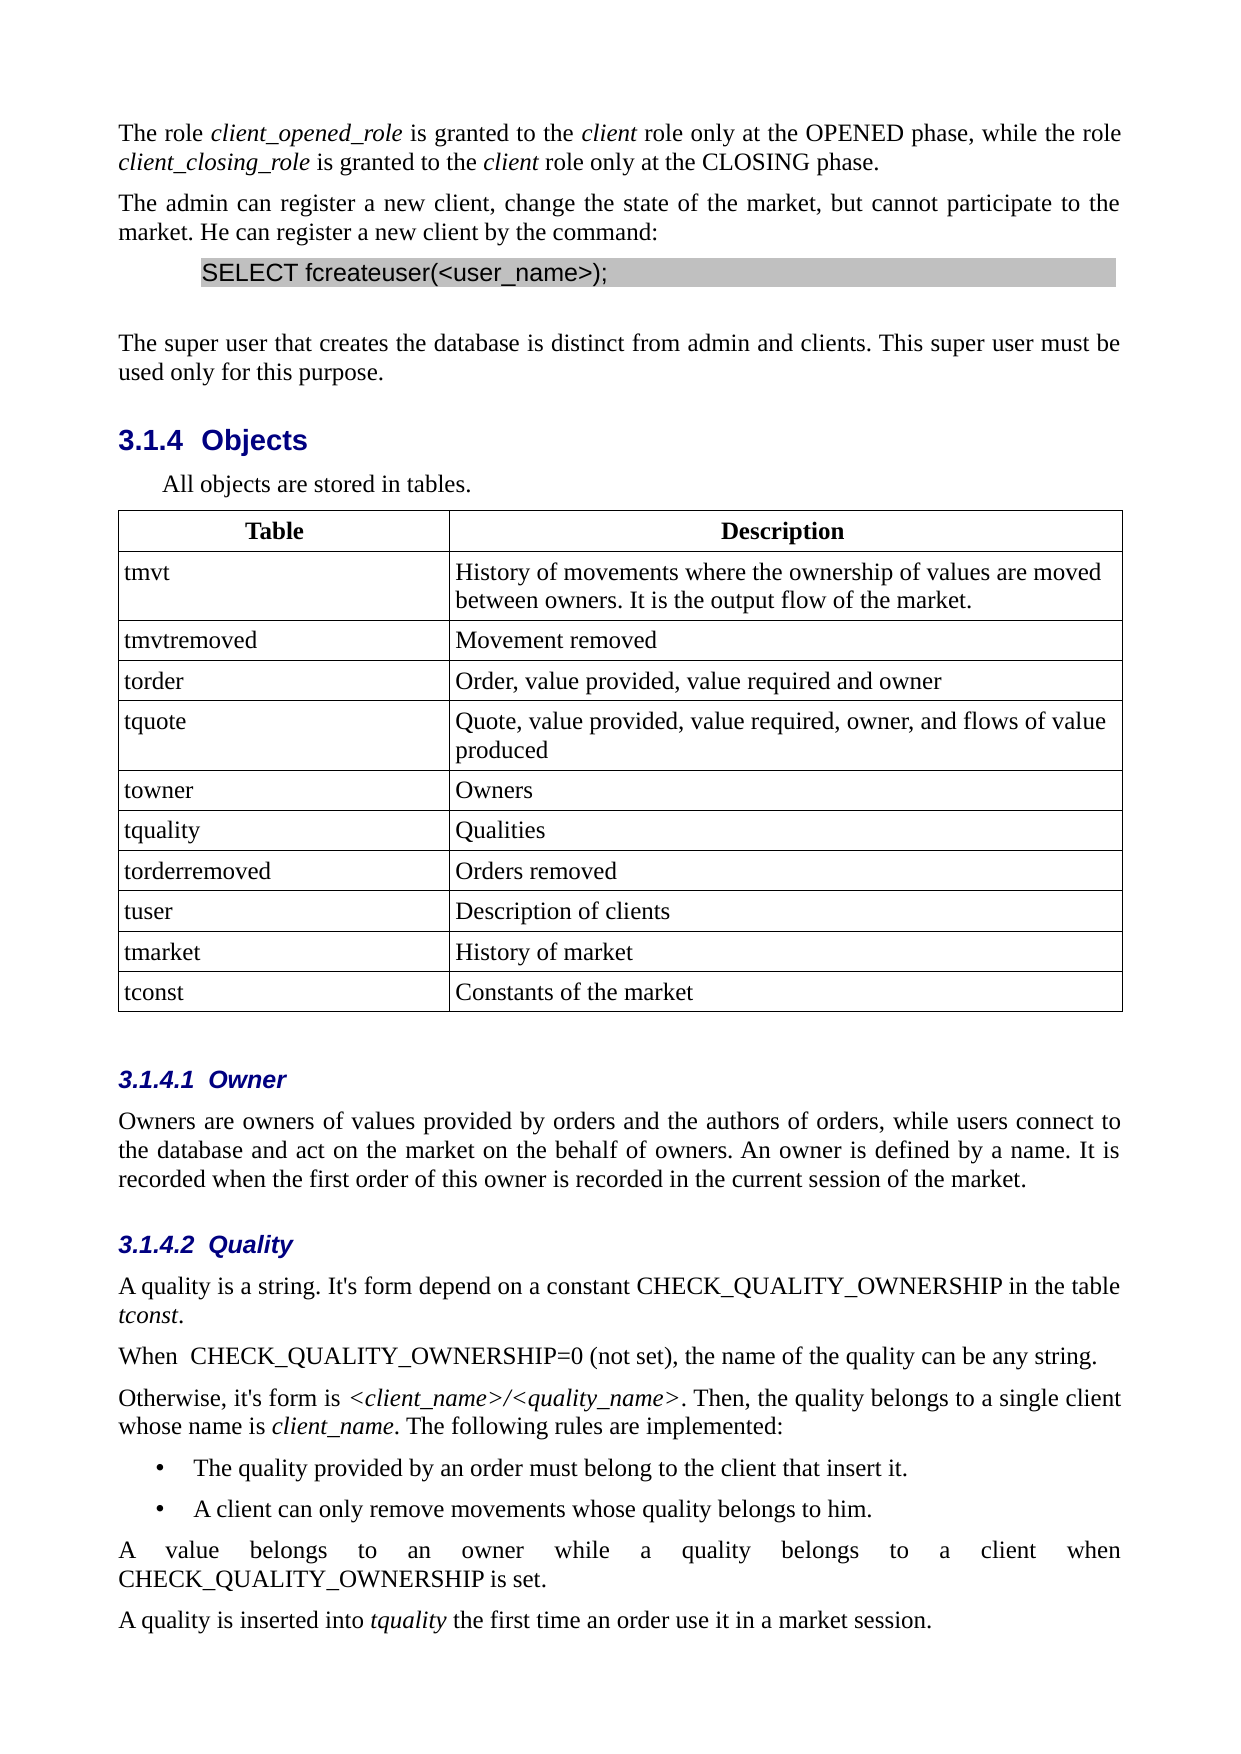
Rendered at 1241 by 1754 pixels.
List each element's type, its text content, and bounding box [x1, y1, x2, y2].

text When CHECK_QUALITY_OWNERSHIP=0 (not set), the name of the quality can be any string. [118, 1341, 1122, 1370]
table_cell Constants of the market [450, 972, 1122, 1011]
subtitle Quality [118, 1230, 1122, 1259]
table_cell History of market [450, 932, 1122, 971]
list A client can only remove movements whose quality belongs to him. [156, 1494, 1122, 1523]
text Owners are owners of values provided by orders and the authors of orders, while users connect to the database and act on the market on the behalf of owners. An owner is defined by a name. It is recorded when the first order of this owner is recorded in the current session of the market. [118, 1106, 1122, 1193]
table_cell Orders removed [450, 851, 1122, 890]
text All objects are stored in tables. [118, 469, 1122, 498]
text SELECT fcreateuser(<user_name>); [201, 258, 1116, 287]
table_cell tconst [119, 972, 449, 1011]
table_cell tmvt [119, 552, 449, 620]
table_cell Movement removed [450, 621, 1122, 660]
text A value belongs to an owner while a quality belongs to a client when CHECK_QUALITY_OWNERSHIP is set. [118, 1535, 1122, 1593]
table_cell Quote, value provided, value required, owner, and flows of value produced [450, 701, 1122, 769]
table_cell tmvtremoved [119, 621, 449, 660]
table_header Table [119, 511, 449, 551]
table_cell torder [119, 661, 449, 700]
table_cell Qualities [450, 811, 1122, 850]
table_cell History of movements where the ownership of values are moved between owners. It is the output flow of the market. [450, 552, 1122, 620]
table_cell tquote [119, 701, 449, 769]
table_cell tuser [119, 891, 449, 931]
text The admin can register a new client, change the state of the market, but cannot participate to the market. He can register a new client by the command: [118, 188, 1122, 246]
table_cell towner [119, 771, 449, 810]
text A quality is inserted into tquality the first time an order use it in a market session. [118, 1605, 1122, 1634]
table_cell tmarket [119, 932, 449, 971]
table_cell tquality [119, 811, 449, 850]
text A quality is a string. It's form depend on a constant CHECK_QUALITY_OWNERSHIP in the table tconst. [118, 1271, 1122, 1329]
text Otherwise, it's form is <client_name>/<quality_name>. Then, the quality belongs to a single client whose name is client_name. The following rules are implemented: [118, 1383, 1122, 1440]
subtitle Owner [118, 1065, 1122, 1094]
table_cell Order, value provided, value required and owner [450, 661, 1122, 700]
list The quality provided by an order must belong to the client that insert it. [156, 1453, 1122, 1481]
text The role client_opened_role is granted to the client role only at the OPENED phase, while the role client_closing_role is granted to the client role only at the CLOSING phase. [118, 118, 1122, 176]
table_cell Description of clients [450, 891, 1122, 931]
text The super user that creates the database is distinct from admin and clients. This super user must be used only for this purpose. [118, 328, 1122, 386]
table_cell torderremoved [119, 851, 449, 890]
table_cell Owners [450, 771, 1122, 810]
subtitle Objects [118, 423, 1122, 457]
table_header Description [450, 511, 1122, 551]
